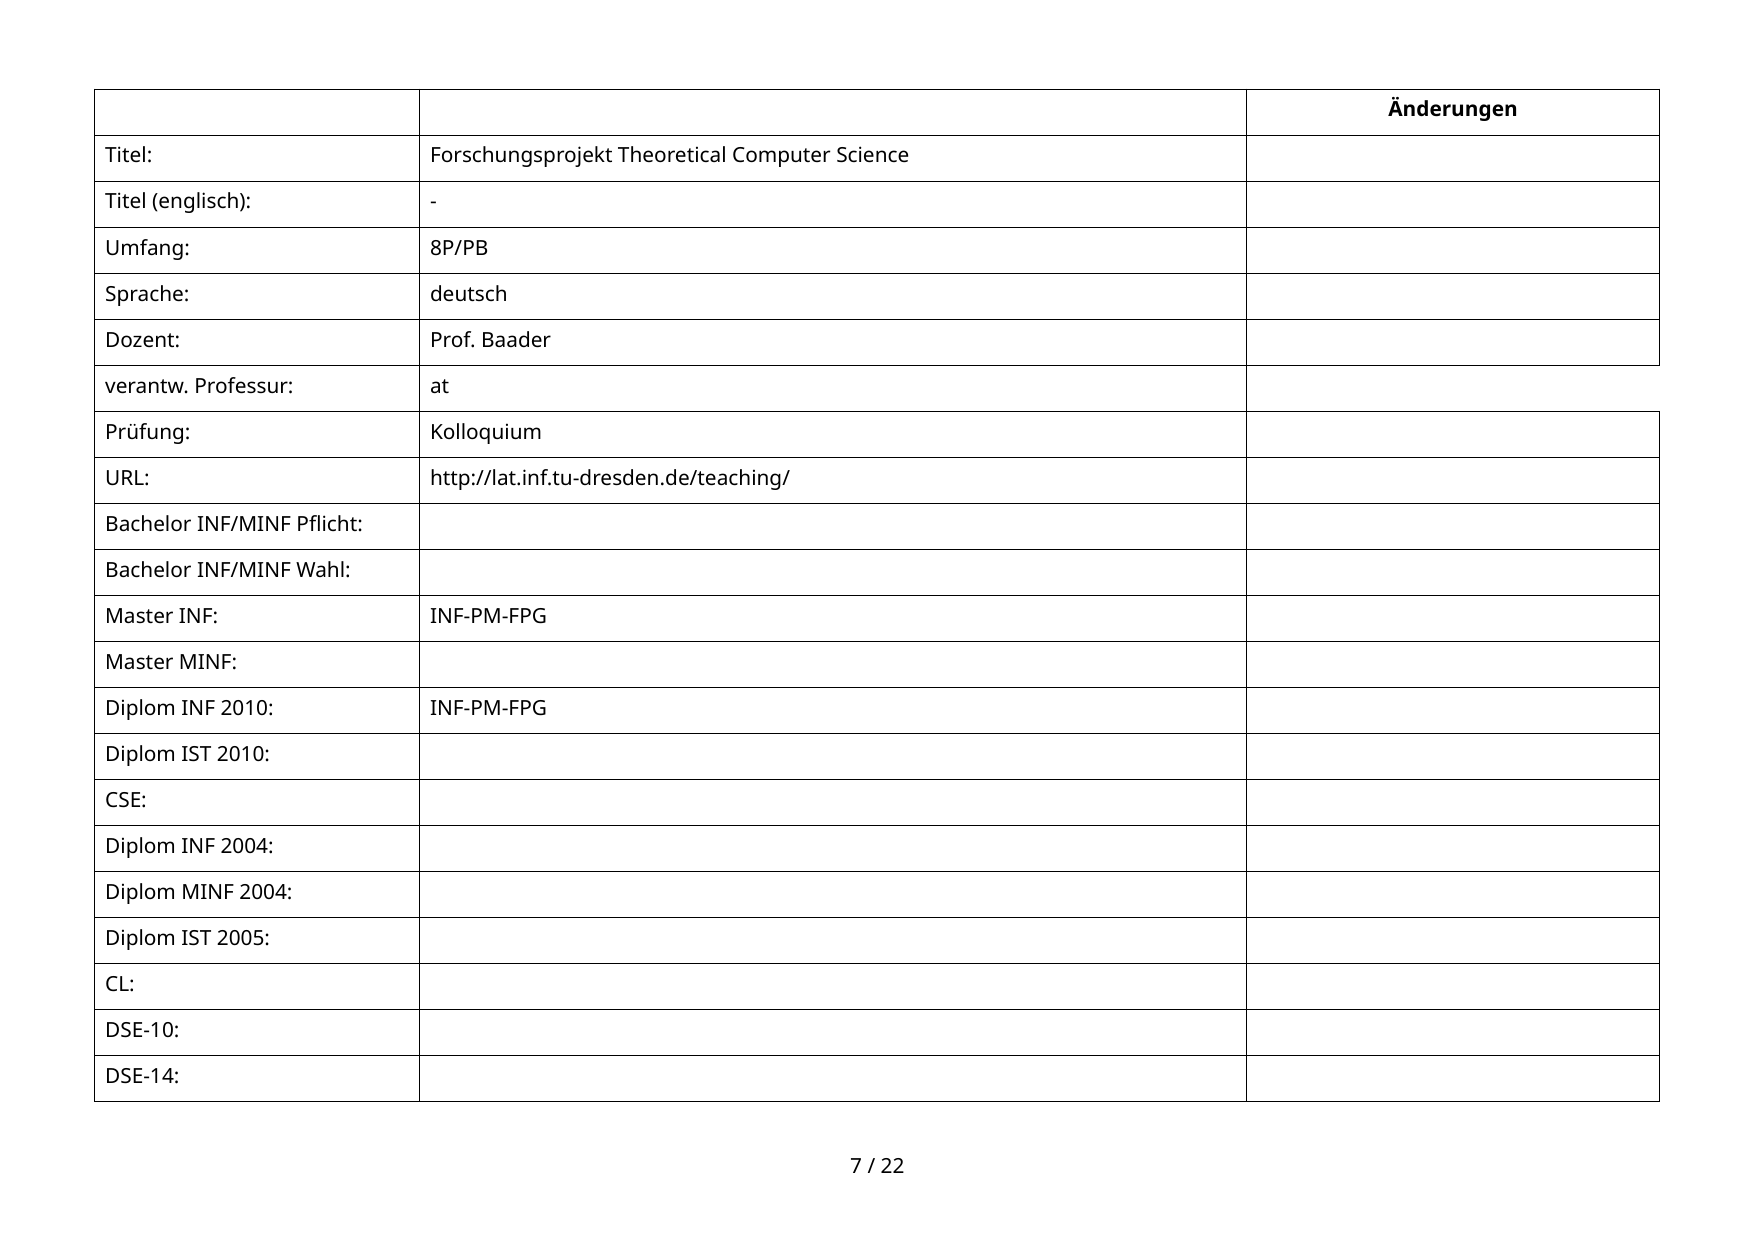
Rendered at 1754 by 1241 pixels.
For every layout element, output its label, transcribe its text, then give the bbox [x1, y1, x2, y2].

table_cell CL: [95, 964, 419, 1009]
table_cell Sprache: [95, 274, 419, 319]
table_cell [420, 504, 1246, 549]
table_cell Dozent: [95, 320, 419, 365]
table_cell [1247, 228, 1659, 273]
table_cell [420, 1056, 1246, 1101]
table_cell [420, 734, 1246, 779]
table_cell [1247, 136, 1659, 181]
table_cell Umfang: [95, 228, 419, 273]
table_cell Bachelor INF/MINF Wahl: [95, 550, 419, 595]
table_cell Master INF: [95, 596, 419, 641]
table_cell 8P/PB [420, 228, 1246, 273]
table_header [95, 90, 419, 134]
table_cell [1247, 826, 1659, 871]
table_cell [1247, 274, 1659, 319]
table_cell [420, 964, 1246, 1009]
table_cell [1247, 504, 1659, 549]
table_cell Diplom IST 2005: [95, 918, 419, 963]
table_header Änderungen [1247, 90, 1659, 134]
table_cell deutsch [420, 274, 1246, 319]
table_cell [420, 642, 1246, 687]
table_cell [1247, 1010, 1659, 1055]
table_cell [1247, 780, 1659, 825]
table_cell [420, 550, 1246, 595]
table_cell Diplom IST 2010: [95, 734, 419, 779]
table_cell [1247, 596, 1659, 641]
table_cell Bachelor INF/MINF Pflicht: [95, 504, 419, 549]
table_cell Diplom INF 2010: [95, 688, 419, 733]
table_cell [420, 872, 1246, 917]
table_cell [1247, 458, 1659, 503]
table_cell INF-PM-FPG [420, 688, 1246, 733]
table_cell Prüfung: [95, 412, 419, 457]
table_cell INF-PM-FPG [420, 596, 1246, 641]
table_cell [420, 918, 1246, 963]
table_cell Titel (englisch): [95, 182, 419, 227]
table_cell Forschungsprojekt Theoretical Computer Science [420, 136, 1246, 181]
table_cell [1247, 642, 1659, 687]
table_cell CSE: [95, 780, 419, 825]
table_cell [1247, 688, 1659, 733]
table_cell [1247, 734, 1659, 779]
table_cell Kolloquium [420, 412, 1246, 457]
table_cell verantw. Professur: [95, 366, 419, 411]
table_cell [420, 826, 1246, 871]
table_cell http://lat.inf.tu-dresden.de/teaching/ [420, 458, 1246, 503]
table_cell Titel: [95, 136, 419, 181]
table_cell Master MINF: [95, 642, 419, 687]
table_cell Diplom INF 2004: [95, 826, 419, 871]
table_cell URL: [95, 458, 419, 503]
table_cell DSE-14: [95, 1056, 419, 1101]
table_cell [420, 780, 1246, 825]
table_cell [1247, 412, 1659, 457]
table_cell at [420, 366, 1246, 411]
table_cell [1247, 320, 1659, 365]
table_cell [1247, 1056, 1659, 1101]
table_cell Diplom MINF 2004: [95, 872, 419, 917]
table_cell [1247, 182, 1659, 227]
table_cell [1247, 964, 1659, 1009]
table_cell - [420, 182, 1246, 227]
table_cell [1247, 872, 1659, 917]
table_cell [1247, 918, 1659, 963]
table_cell [420, 1010, 1246, 1055]
table_cell [1247, 550, 1659, 595]
table_cell DSE-10: [95, 1010, 419, 1055]
table_cell Prof. Baader [420, 320, 1246, 365]
table_header [420, 90, 1246, 134]
